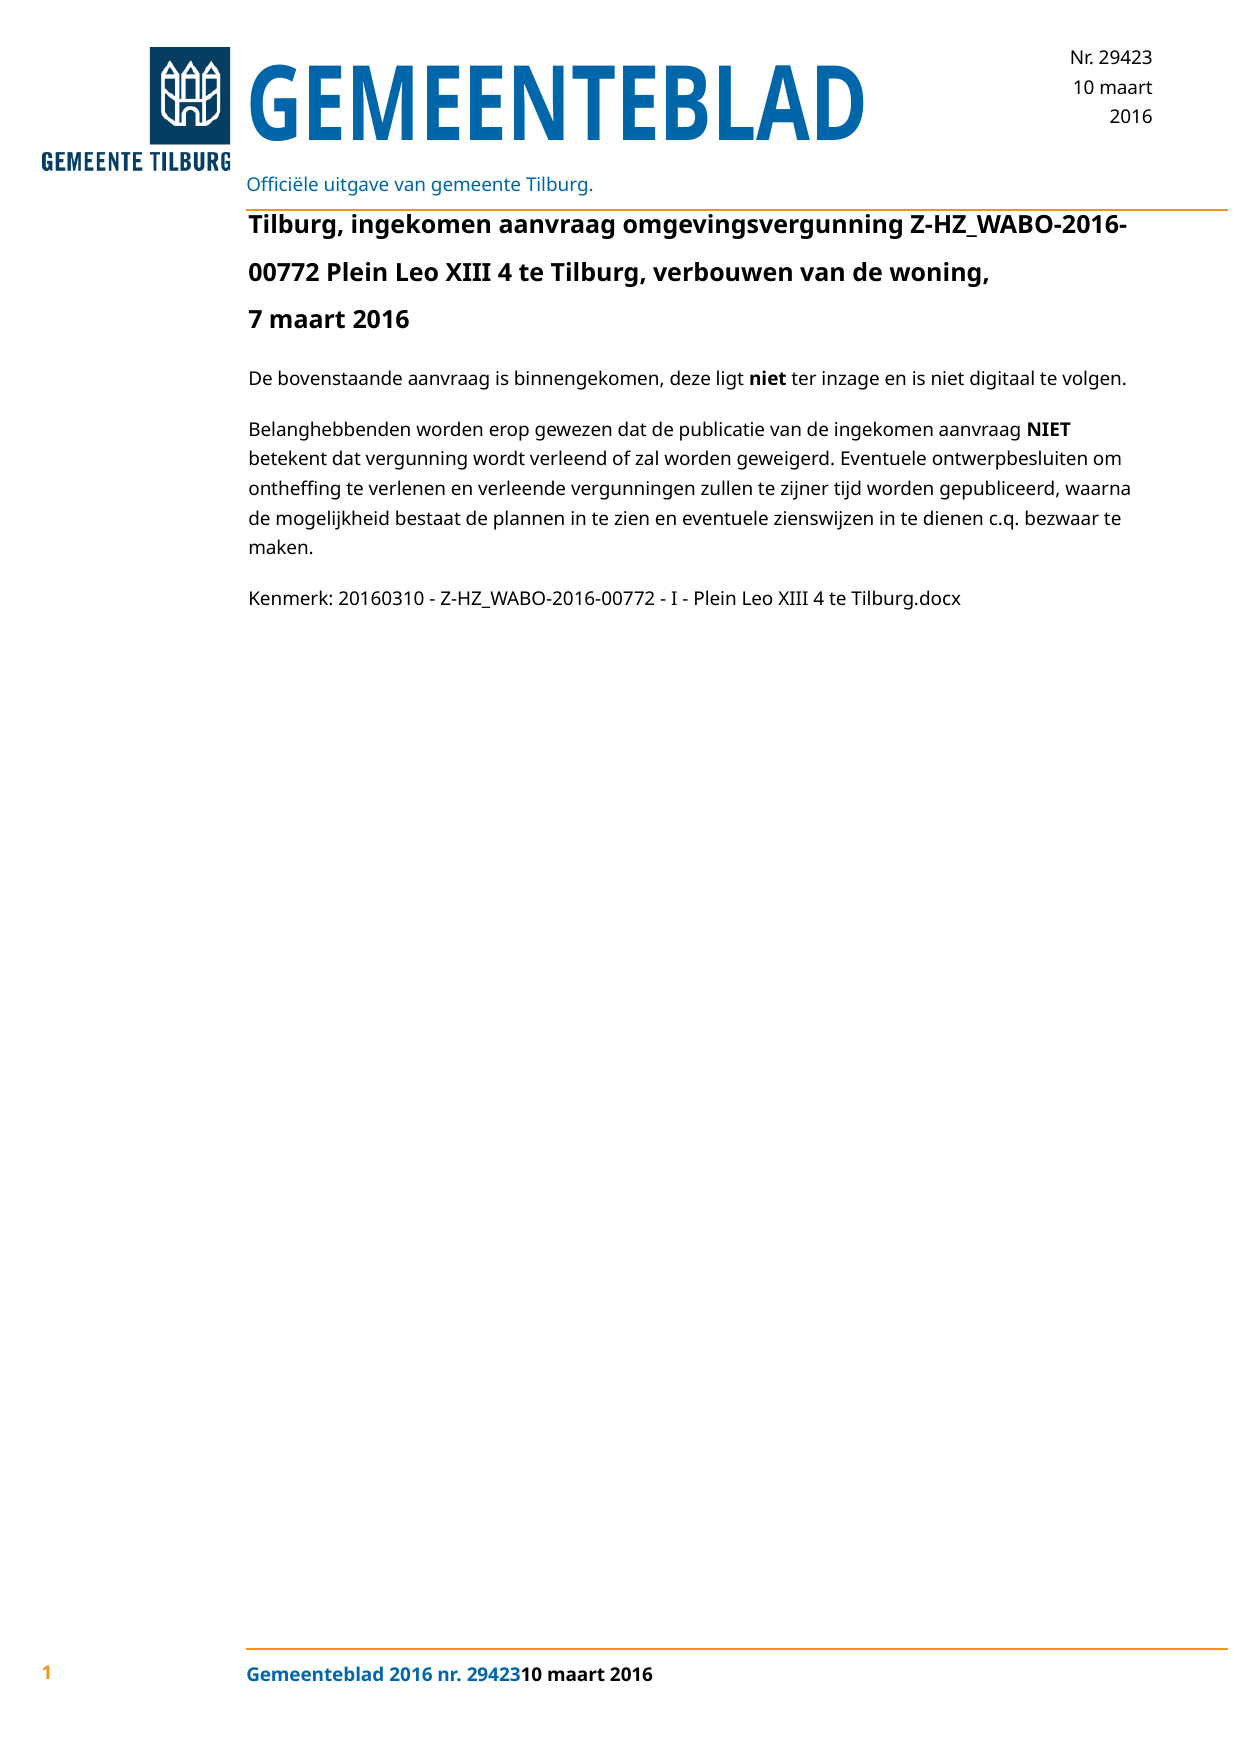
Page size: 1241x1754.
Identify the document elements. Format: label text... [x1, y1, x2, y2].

text Kenmerk: 20160310 - Z-HZ_WABO-2016-00772 - I - Plein Leo XIII 4 te Tilburg.docx [248, 585, 1152, 610]
picture [41, 47, 231, 172]
text Belanghebbenden worden erop gewezen dat de publicatie van de ingekomen aanvraag NIET betekent dat vergunning wordt verleend of zal worden geweigerd. Eventuele ontwerpbesluiten om ontheffing te verlenen en verleende vergunningen zullen te zijner tijd worden gepubliceerd, waarna de mogelijkheid bestaat de plannen in te zien en eventuele zienswijzen in te dienen c.q. bezwaar te maken. [248, 416, 1152, 560]
text Tilburg, ingekomen aanvraag omgevingsvergunning Z-HZ_WABO-2016-00772 Plein Leo XIII 4 te Tilburg, verbouwen van de woning, 7 maart 2016 [248, 211, 1152, 336]
text De bovenstaande aanvraag is binnengekomen, deze ligt niet ter inzage en is niet digitaal te volgen. [248, 366, 1152, 391]
